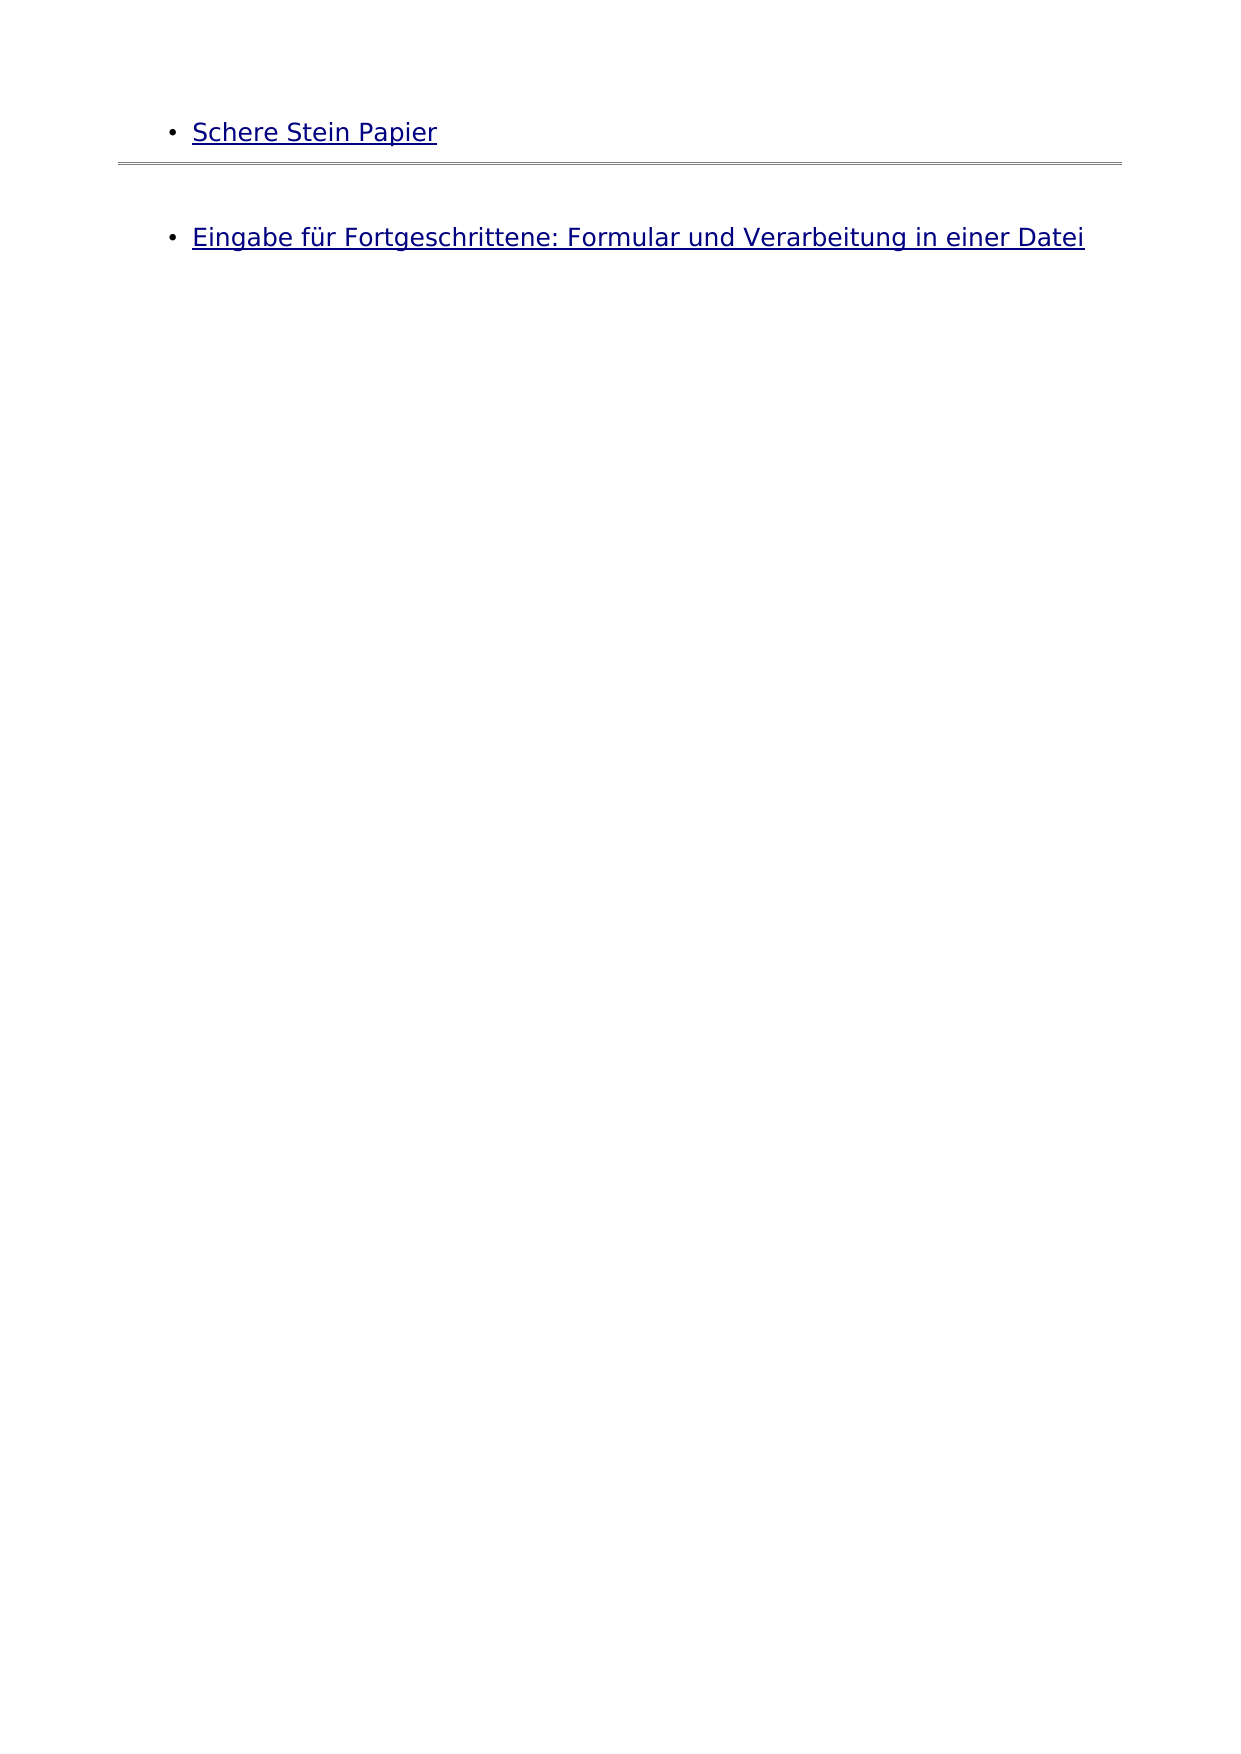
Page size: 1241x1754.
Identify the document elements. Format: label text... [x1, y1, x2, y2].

list Eingabe für Fortgeschrittene: Formular und Verarbeitung in einer Datei [177, 223, 1122, 252]
list Schere Stein Papier [177, 118, 1122, 147]
